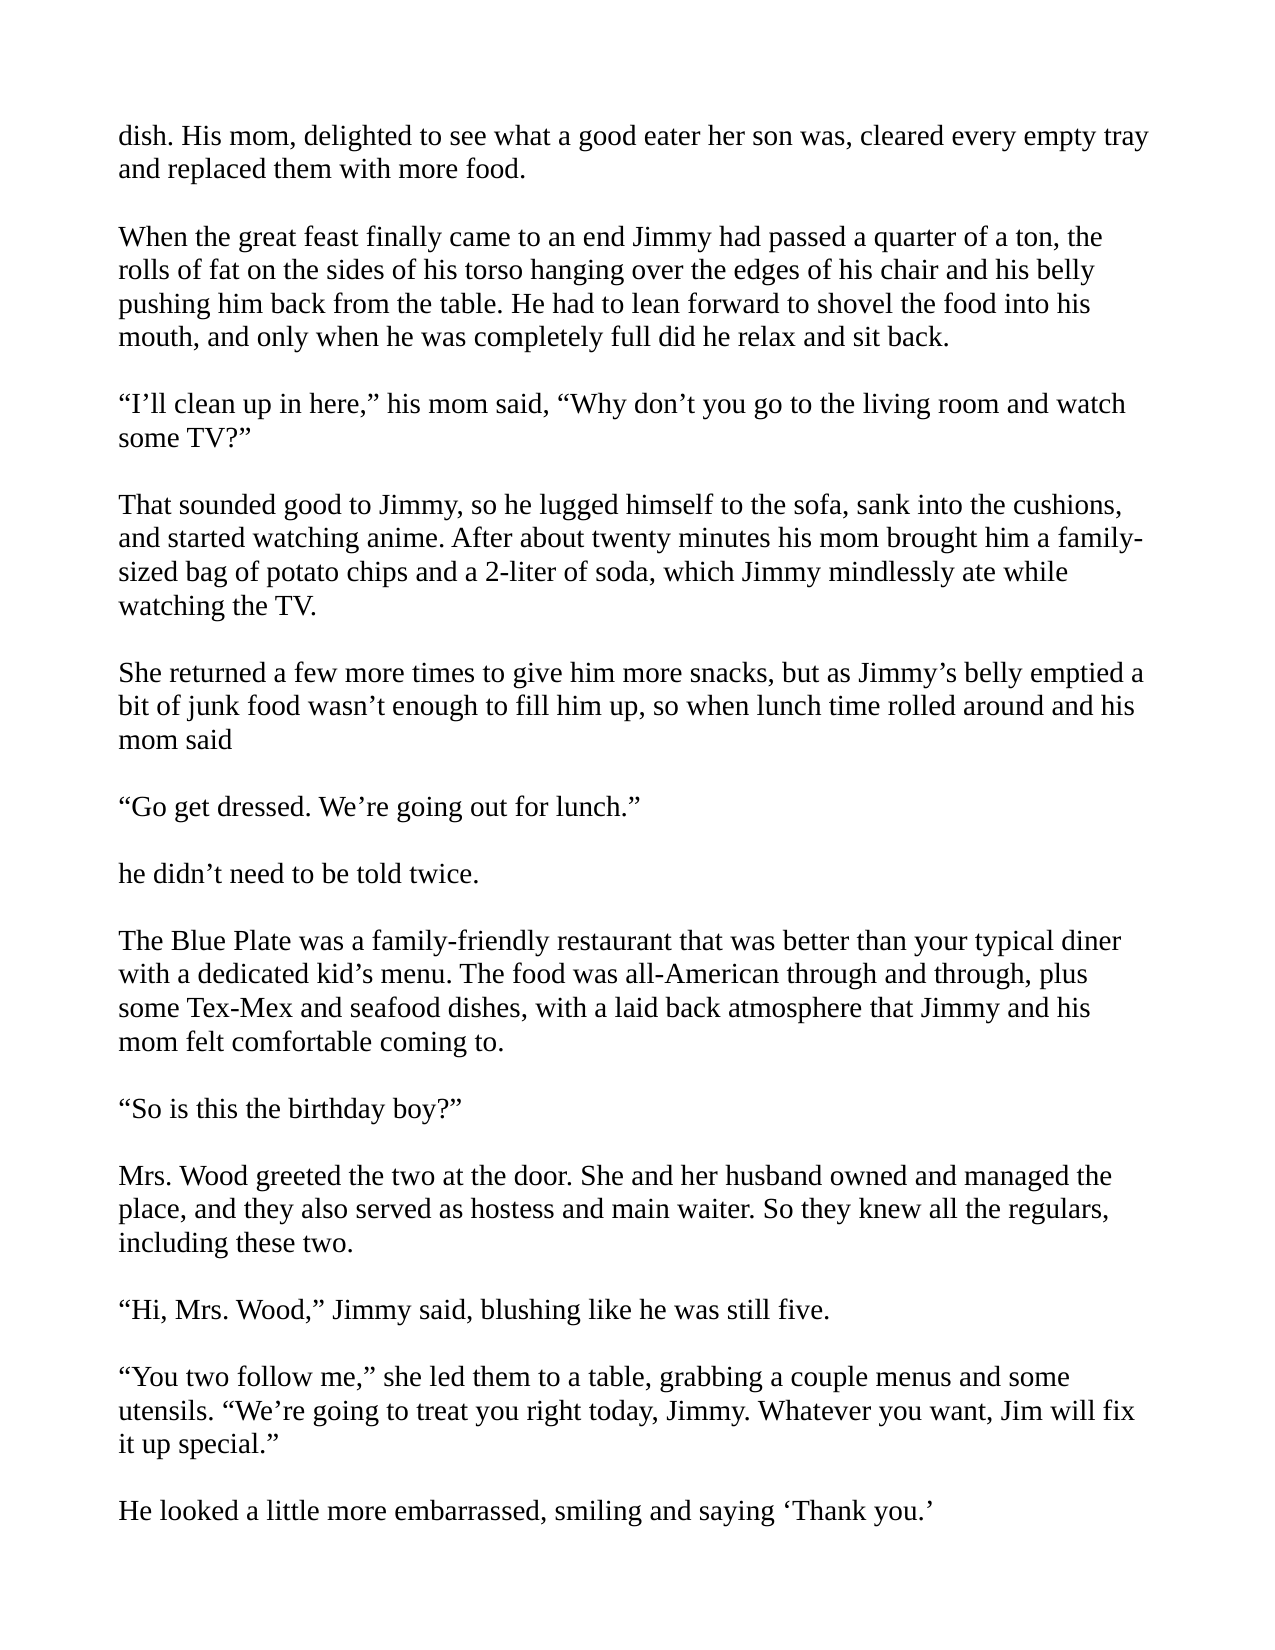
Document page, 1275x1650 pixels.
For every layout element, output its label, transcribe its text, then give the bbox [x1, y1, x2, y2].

text Mrs. Wood greeted the two at the door. She and her husband owned and managed the place, and they also served as hostess and main waiter. So they knew all the regulars, including these two. [118, 1158, 1157, 1258]
text dish. His mom, delighted to see what a good eater her son was, cleared every empty tray and replaced them with more food. [118, 118, 1157, 185]
text “So is this the birthday boy?” [118, 1091, 1157, 1124]
text When the great feast finally came to an end Jimmy had passed a quarter of a ton, the rolls of fat on the sides of his torso hanging over the edges of his chair and his belly pushing him back from the table. He had to lean forward to shovel the food into his mouth, and only when he was completely full did he relax and sit back. [118, 219, 1157, 353]
text “Go get dressed. We’re going out for lunch.” [118, 789, 1157, 822]
text He looked a little more embarrassed, smiling and saying ‘Thank you.’ [118, 1493, 1157, 1527]
text he didn’t need to be told twice. [118, 856, 1157, 889]
text “You two follow me,” she led them to a table, grabbing a couple menus and some utensils. “We’re going to treat you right today, Jimmy. Whatever you want, Jim will fix it up special.” [118, 1359, 1157, 1460]
text The Blue Plate was a family-friendly restaurant that was better than your typical diner with a dedicated kid’s menu. The food was all-American through and through, plus some Tex-Mex and seafood dishes, with a laid back atmosphere that Jimmy and his mom felt comfortable coming to. [118, 923, 1157, 1057]
text That sounded good to Jimmy, so he lugged himself to the sofa, sank into the cushions, and started watching anime. After about twenty minutes his mom brought him a family-sized bag of potato chips and a 2-liter of soda, which Jimmy mindlessly ate while watching the TV. [118, 487, 1157, 621]
text She returned a few more times to give him more snacks, but as Jimmy’s belly emptied a bit of junk food wasn’t enough to fill him up, so when lunch time rolled around and his mom said [118, 655, 1157, 755]
text “Hi, Mrs. Wood,” Jimmy said, blushing like he was still five. [118, 1292, 1157, 1326]
text “I’ll clean up in here,” his mom said, “Why don’t you go to the living room and watch some TV?” [118, 386, 1157, 453]
